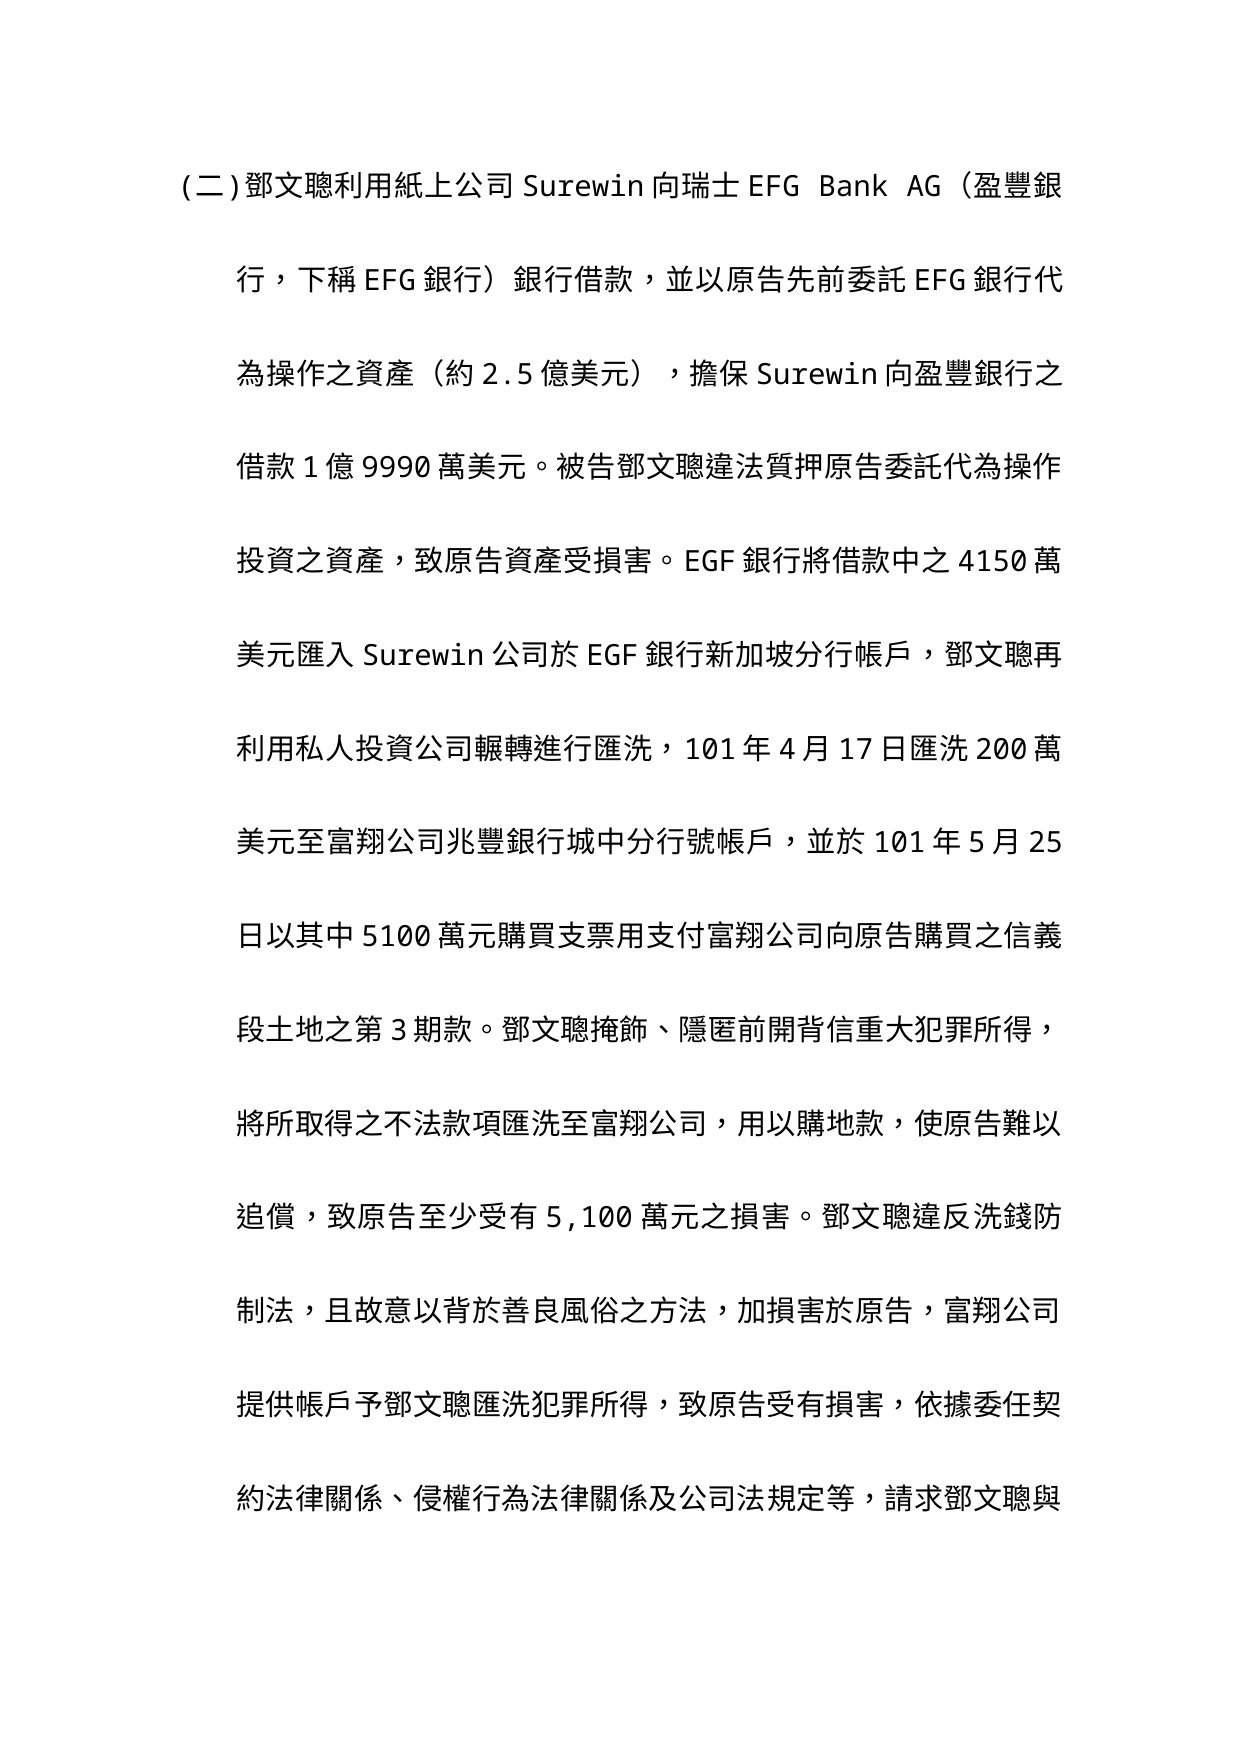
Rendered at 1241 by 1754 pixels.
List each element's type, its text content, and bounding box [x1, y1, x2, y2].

text (二)鄧文聰利用紙上公司Surewin向瑞士EFG Bank AG（盈豐銀行，下稱EFG銀行）銀行借款，並以原告先前委託EFG銀行代為操作之資產（約2.5億美元），擔保Surewin向盈豐銀行之借款1億9990萬美元。被告鄧文聰違法質押原告委託代為操作投資之資產，致原告資產受損害。EGF銀行將借款中之4150萬美元匯入Surewin公司於EGF銀行新加坡分行帳戶，鄧文聰再利用私人投資公司輾轉進行匯洗，101年4月17日匯洗200萬美元至富翔公司兆豐銀行城中分行號帳戶，並於101年5月25日以其中5100萬元購買支票用支付富翔公司向原告購買之信義段土地之第3期款。鄧文聰掩飾、隱匿前開背信重大犯罪所得，將所取得之不法款項匯洗至富翔公司，用以購地款，使原告難以追償，致原告至少受有5,100萬元之損害。鄧文聰違反洗錢防制法，且故意以背於善良風俗之方法，加損害於原告，富翔公司提供帳戶予鄧文聰匯洗犯罪所得，致原告受有損害，依據委任契約法律關係、侵權行為法律關係及公司法規定等，請求鄧文聰與 [177, 142, 1063, 1517]
